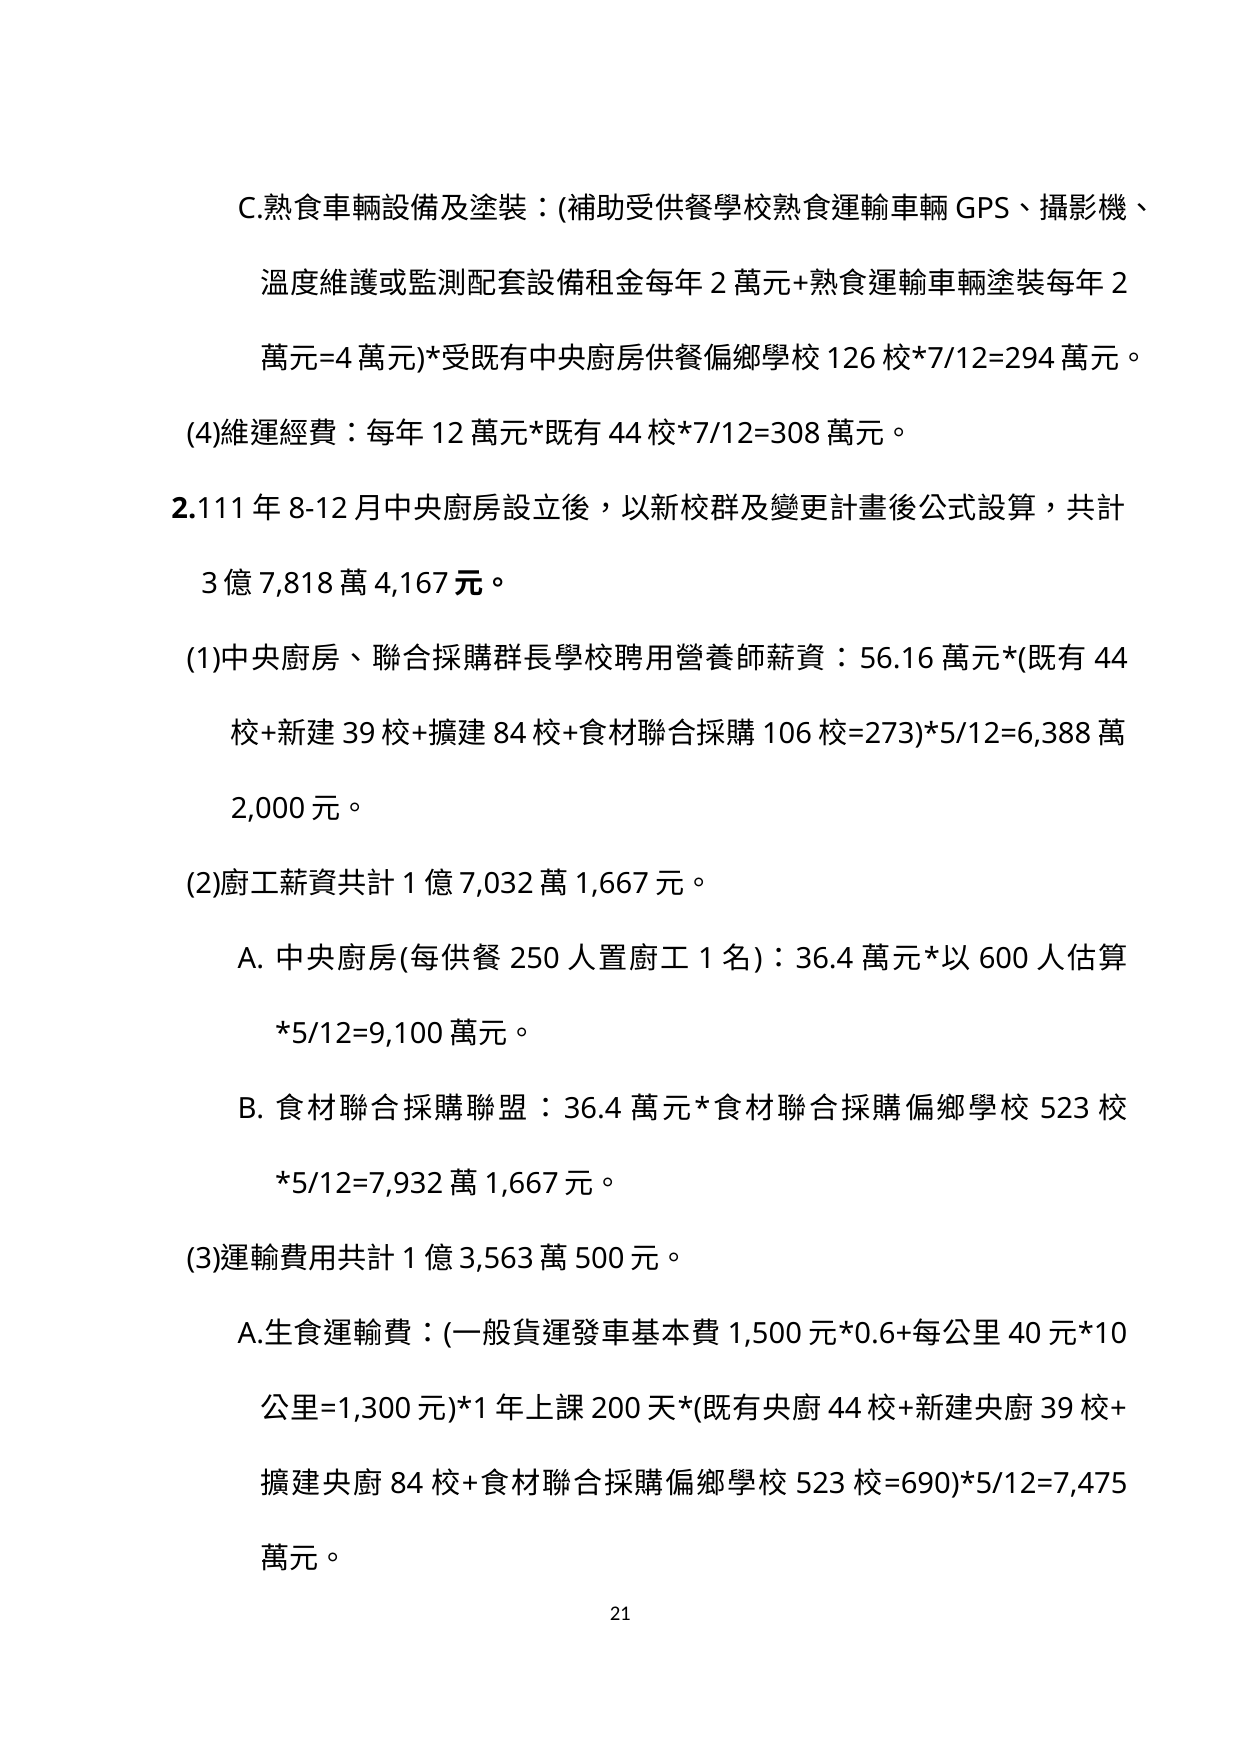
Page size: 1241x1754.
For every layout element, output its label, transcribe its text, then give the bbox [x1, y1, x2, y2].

list 廚工薪資共計1億7,032萬1,667元。 [186, 837, 1128, 912]
list 運輸費用共計1億3,563萬500元。 [186, 1212, 1128, 1287]
list 食材聯合採購聯盟：36.4萬元*食材聯合採購偏鄉學校523校*5/12=7,932萬1,667元。 [237, 1062, 1128, 1212]
list 熟食車輛設備及塗裝：(補助受供餐學校熟食運輸車輛GPS、攝影機、溫度維護或監測配套設備租金每年2萬元+熟食運輸車輛塗裝每年2萬元=4萬元)*受既有中央廚房供餐偏鄉學校126校*7/12=294萬元。 [237, 162, 1128, 387]
list 中央廚房、聯合採購群長學校聘用營養師薪資：56.16萬元*(既有44校+新建39校+擴建84校+食材聯合採購106校=273)*5/12=6,388萬2,000元。 [186, 612, 1128, 837]
list 中央廚房(每供餐250人置廚工1名)：36.4萬元*以600人估算*5/12=9,100萬元。 [237, 912, 1128, 1062]
list 111年8-12月中央廚房設立後，以新校群及變更計畫後公式設算，共計3億7,818萬4,167元。 [171, 462, 1128, 612]
list 維運經費：每年12萬元*既有44校*7/12=308萬元。 [186, 387, 1128, 462]
list 生食運輸費：(一般貨運發車基本費1,500元*0.6+每公里40元*10公里=1,300元)*1年上課200天*(既有央廚44校+新建央廚39校+擴建央廚84校+食材聯合採購偏鄉學校523校=690)*5/12=7,475萬元。 [237, 1287, 1128, 1587]
